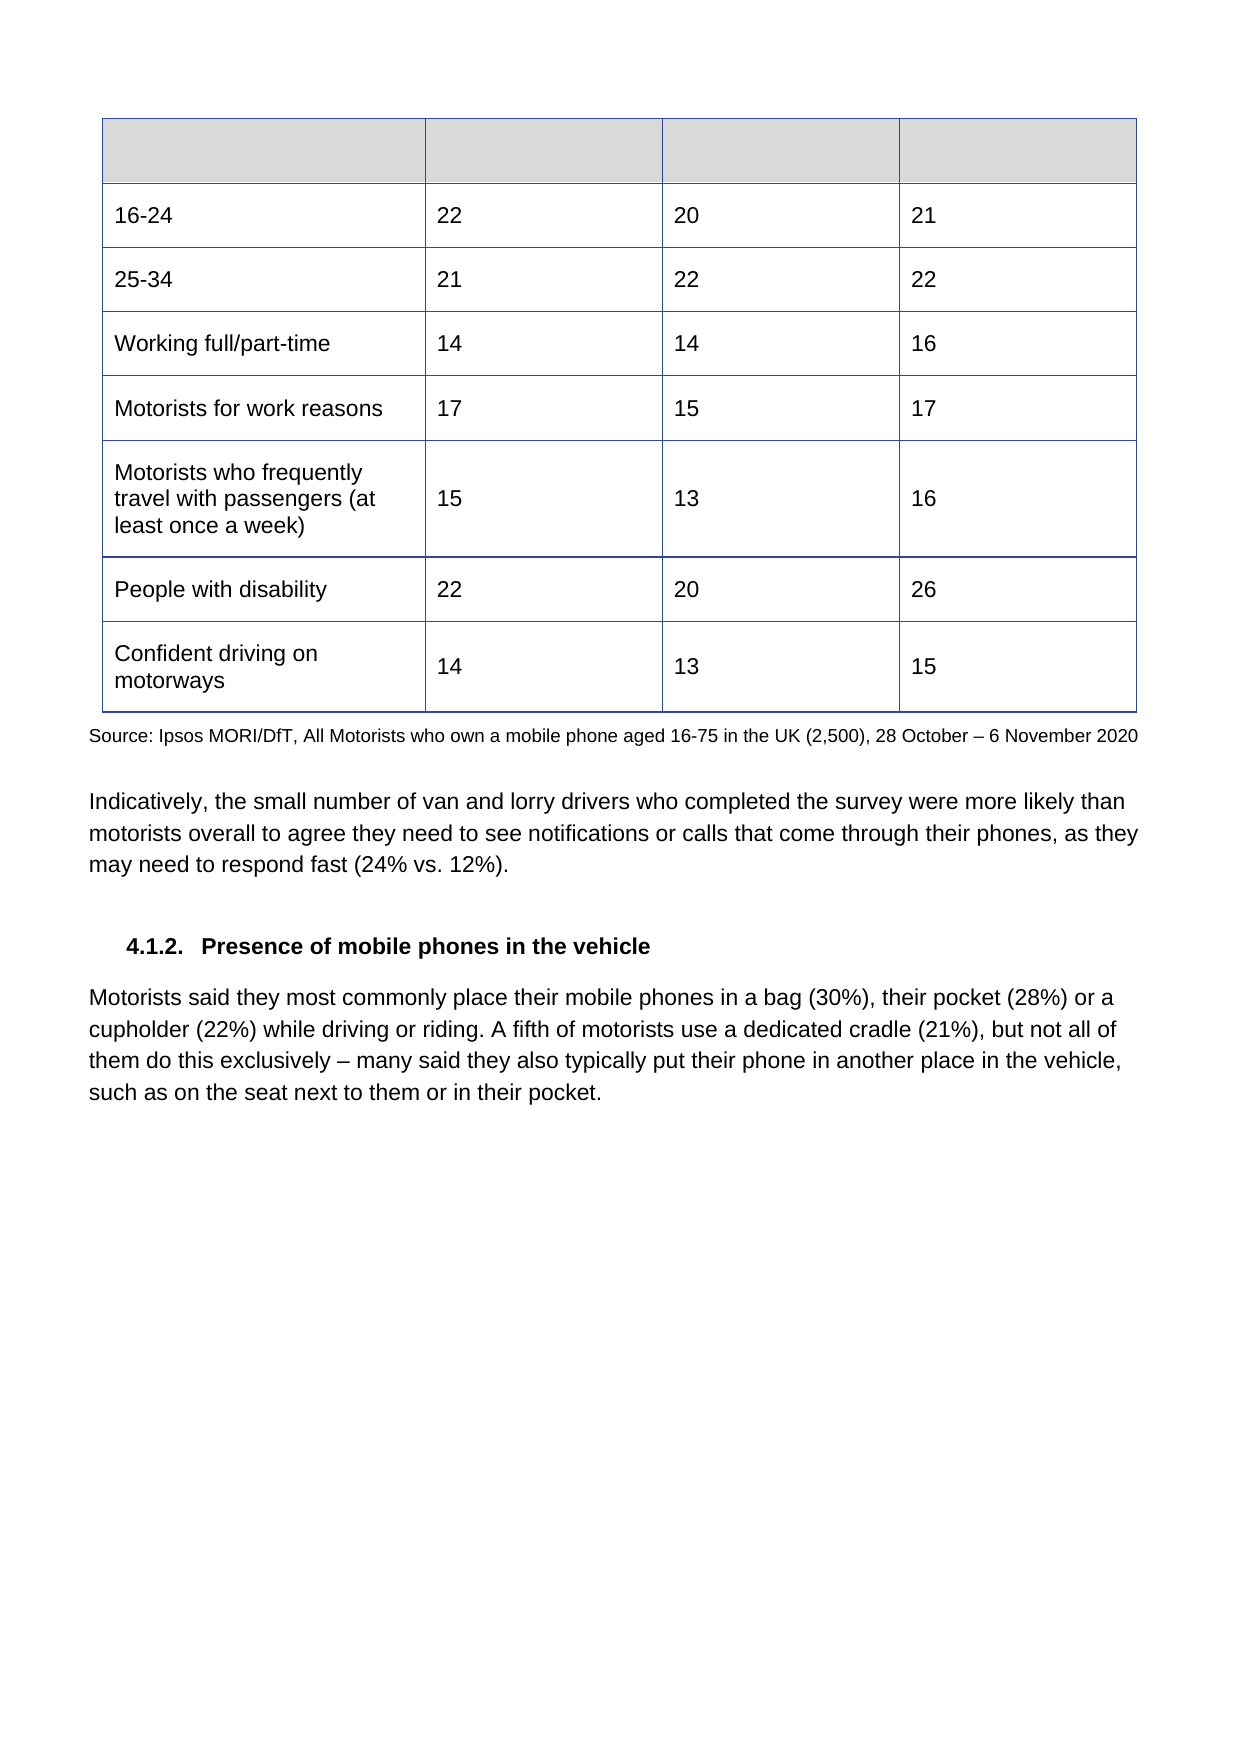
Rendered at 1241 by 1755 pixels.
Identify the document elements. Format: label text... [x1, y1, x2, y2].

table_cell 22 [663, 248, 899, 311]
table_cell 22 [900, 248, 1136, 311]
subtitle Presence of mobile phones in the vehicle [126, 933, 1152, 959]
table_cell 22 [426, 558, 662, 621]
table_cell Confident driving on motorways [103, 622, 425, 711]
table_cell 14 [426, 312, 662, 375]
text Indicatively, the small number of van and lorry drivers who completed the survey were more likely than motorists overall to agree they need to see notifications or calls that come through their phones, as they may need to respond fast (24% vs. 12%). [89, 788, 1152, 878]
table_cell Working full/part-time [103, 312, 425, 375]
table_cell 14 [663, 312, 899, 375]
table_cell 17 [900, 376, 1136, 439]
table_cell [426, 119, 662, 182]
table_cell 25-34 [103, 248, 425, 311]
table_cell 16 [900, 441, 1136, 556]
table_cell 15 [900, 622, 1136, 711]
table_cell 21 [426, 248, 662, 311]
table_cell [663, 119, 899, 182]
table_cell 22 [426, 184, 662, 247]
table_cell 20 [663, 184, 899, 247]
table_cell Motorists for work reasons [103, 376, 425, 439]
table_cell People with disability [103, 558, 425, 621]
table_cell 17 [426, 376, 662, 439]
table_cell 15 [426, 441, 662, 556]
table_cell 21 [900, 184, 1136, 247]
table_cell 16 [900, 312, 1136, 375]
text Motorists said they most commonly place their mobile phones in a bag (30%), their pocket (28%) or a cupholder (22%) while driving or riding. A fifth of motorists use a dedicated cradle (21%), but not all of them do this exclusively – many said they also typically put their phone in another place in the vehicle, such as on the seat next to them or in their pocket. [89, 984, 1152, 1105]
table_cell 14 [426, 622, 662, 711]
table_cell [900, 119, 1136, 182]
table_cell 15 [663, 376, 899, 439]
table_cell 20 [663, 558, 899, 621]
table_cell Motorists who frequently travel with passengers (at least once a week) [103, 441, 425, 556]
table_cell 13 [663, 441, 899, 556]
list Source: Ipsos MORI/DfT, All Motorists who own a mobile phone aged 16-75 in the UK (2,500), 28 October – 6 November 2020 [89, 725, 1152, 746]
table_cell 16-24 [103, 184, 425, 247]
table_cell 13 [663, 622, 899, 711]
table_cell 26 [900, 558, 1136, 621]
table_cell [103, 119, 425, 182]
